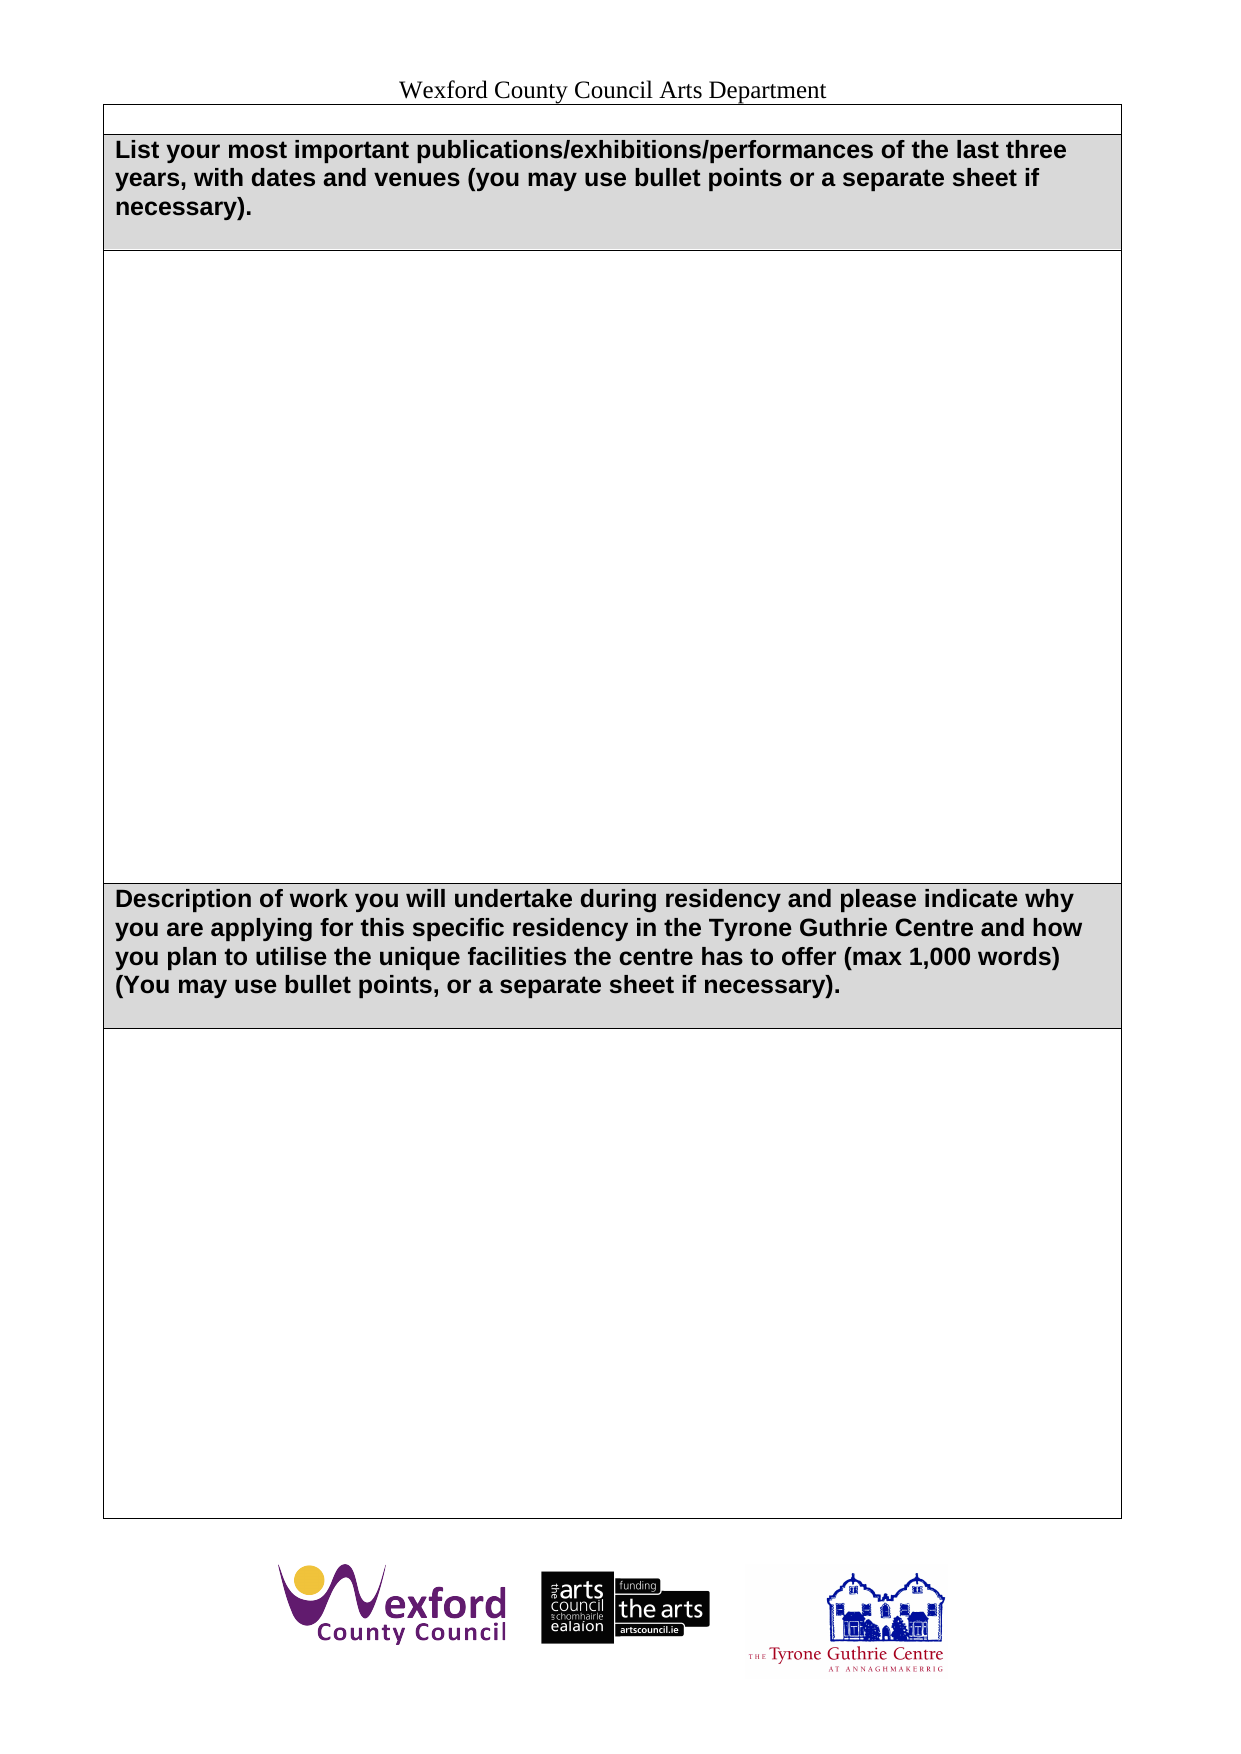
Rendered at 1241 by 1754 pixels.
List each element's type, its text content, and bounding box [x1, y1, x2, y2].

table_cell [104, 1029, 1121, 1518]
table_cell Description of work you will undertake during residency and please indicate why you are applying for this specific residency in the Tyrone Guthrie Centre and how you plan to utilise the unique facilities the centre has to offer (max 1,000 words) (You may use bullet points, or a separate sheet if necessary). [104, 884, 1121, 1028]
table_cell List your most important publications/exhibitions/performances of the last three years, with dates and venues (you may use bullet points or a separate sheet if necessary). [104, 135, 1121, 249]
table_cell [104, 105, 1121, 133]
table_cell [104, 251, 1121, 883]
